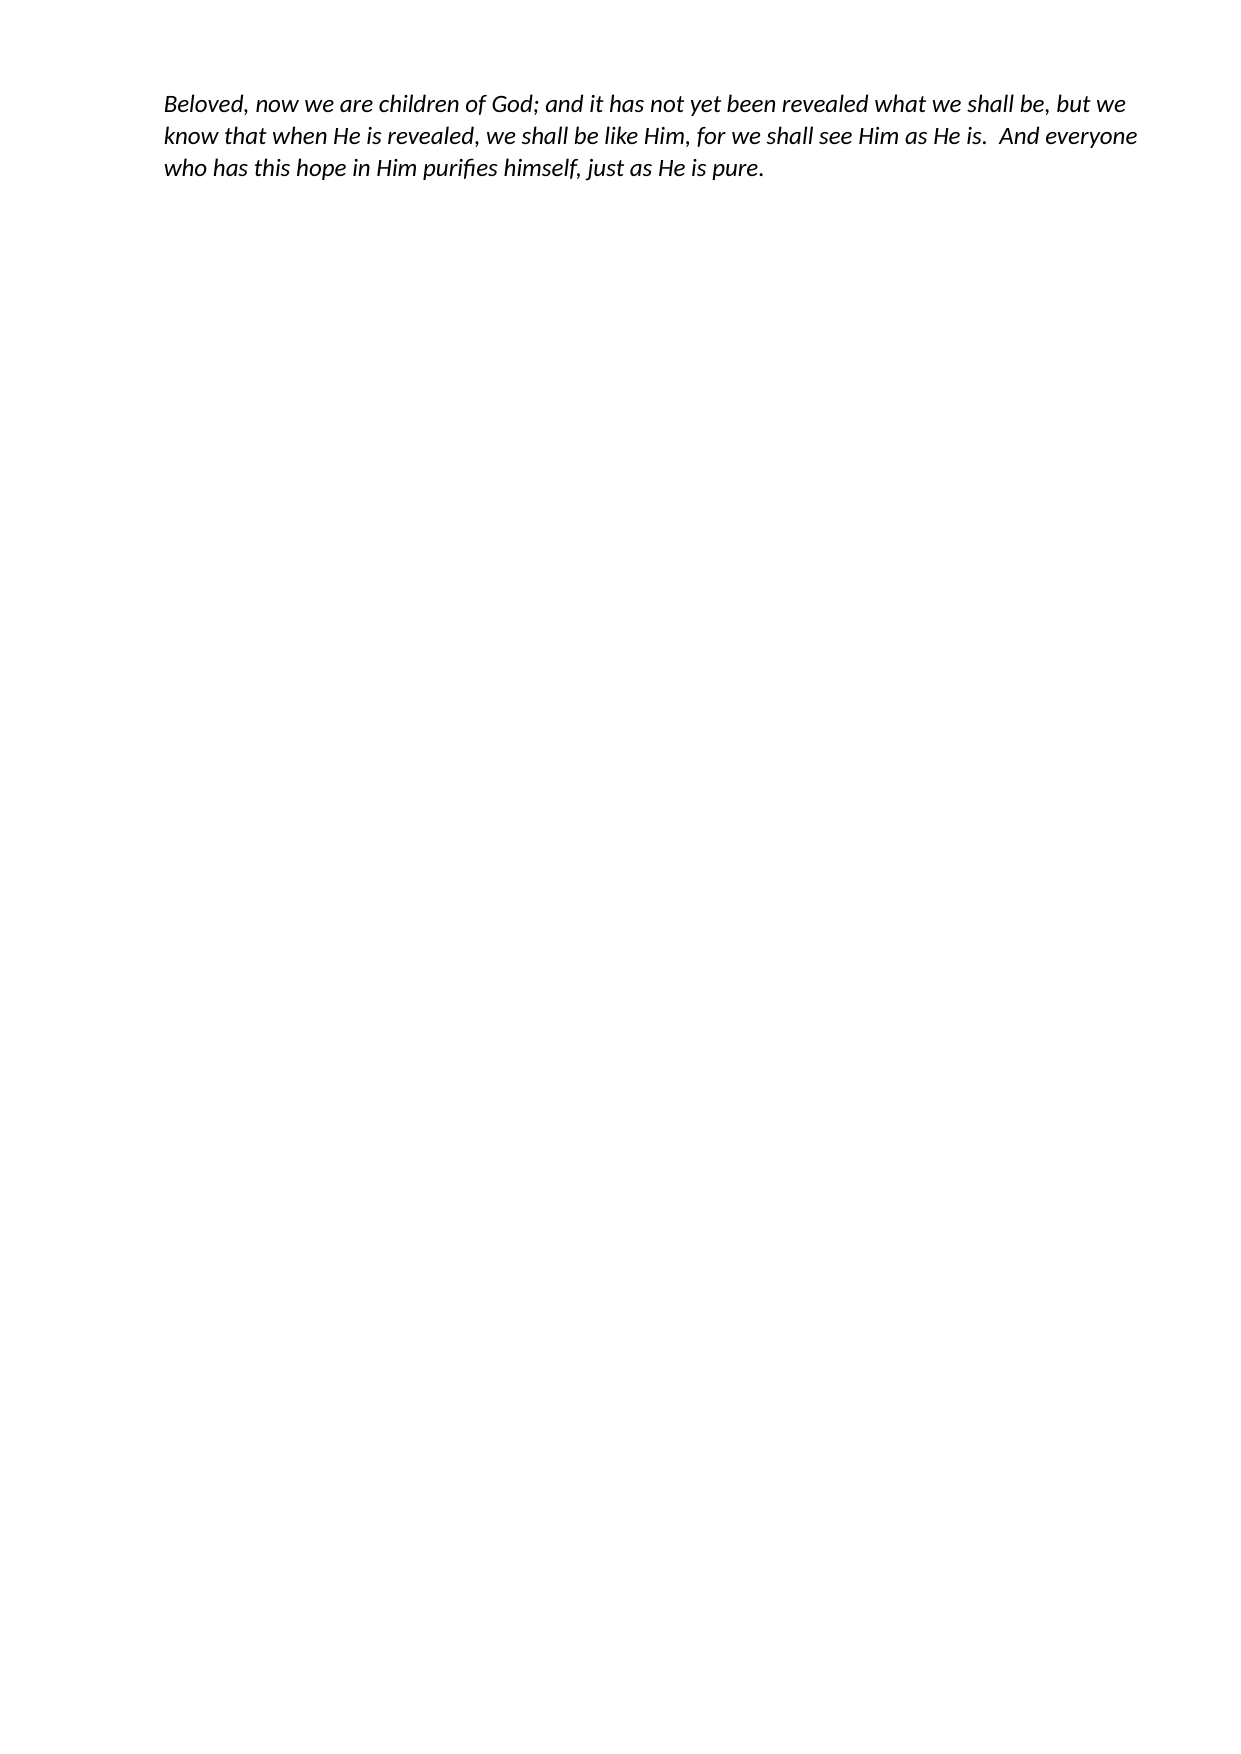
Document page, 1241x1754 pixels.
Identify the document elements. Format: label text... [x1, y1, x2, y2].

text Beloved, now we are children of God; and it has not yet been revealed what we shall be, but we know that when He is revealed, we shall be like Him, for we shall see Him as He is. And everyone who has this hope in Him purifies himself, just as He is pure. [163, 88, 1152, 182]
